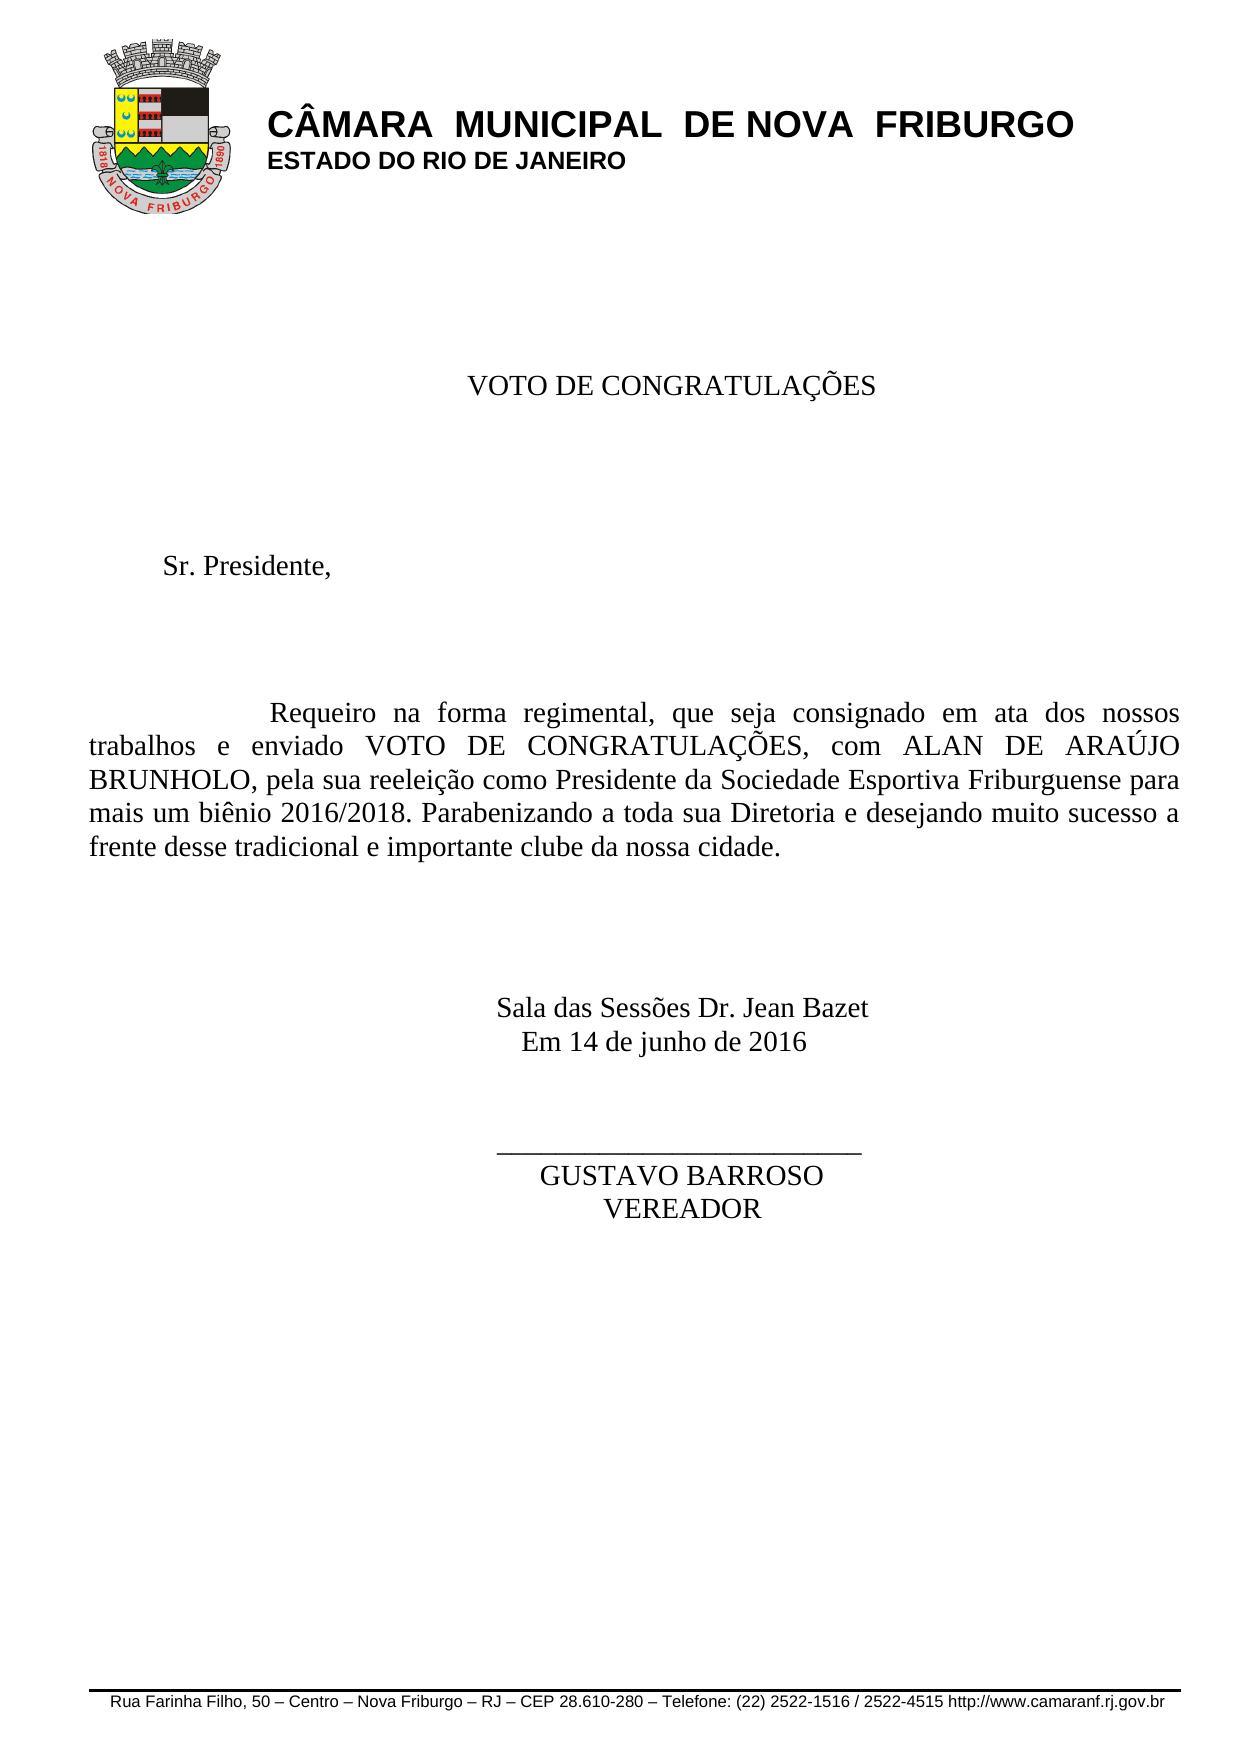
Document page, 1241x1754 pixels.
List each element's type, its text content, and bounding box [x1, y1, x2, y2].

text Requeiro na forma regimental, que seja consignado em ata dos nossos trabalhos e enviado VOTO DE CONGRATULAÇÕES, com ALAN DE ARAÚJO BRUNHOLO, pela sua reeleição como Presidente da Sociedade Esportiva Friburguense para mais um biênio 2016/2018. Parabenizando a toda sua Diretoria e desejando muito sucesso a frente desse tradicional e importante clube da nossa cidade. [89, 695, 1181, 863]
text _________________________ [89, 1124, 1181, 1158]
text Sr. Presidente, [89, 548, 1181, 582]
text VEREADOR [89, 1191, 1181, 1225]
text Sala das Sessões Dr. Jean Bazet [89, 990, 1181, 1024]
text VOTO DE CONGRATULAÇÕES [89, 368, 1181, 402]
text GUSTAVO BARROSO [89, 1158, 1181, 1191]
text Em 14 de junho de 2016 [89, 1024, 1181, 1057]
